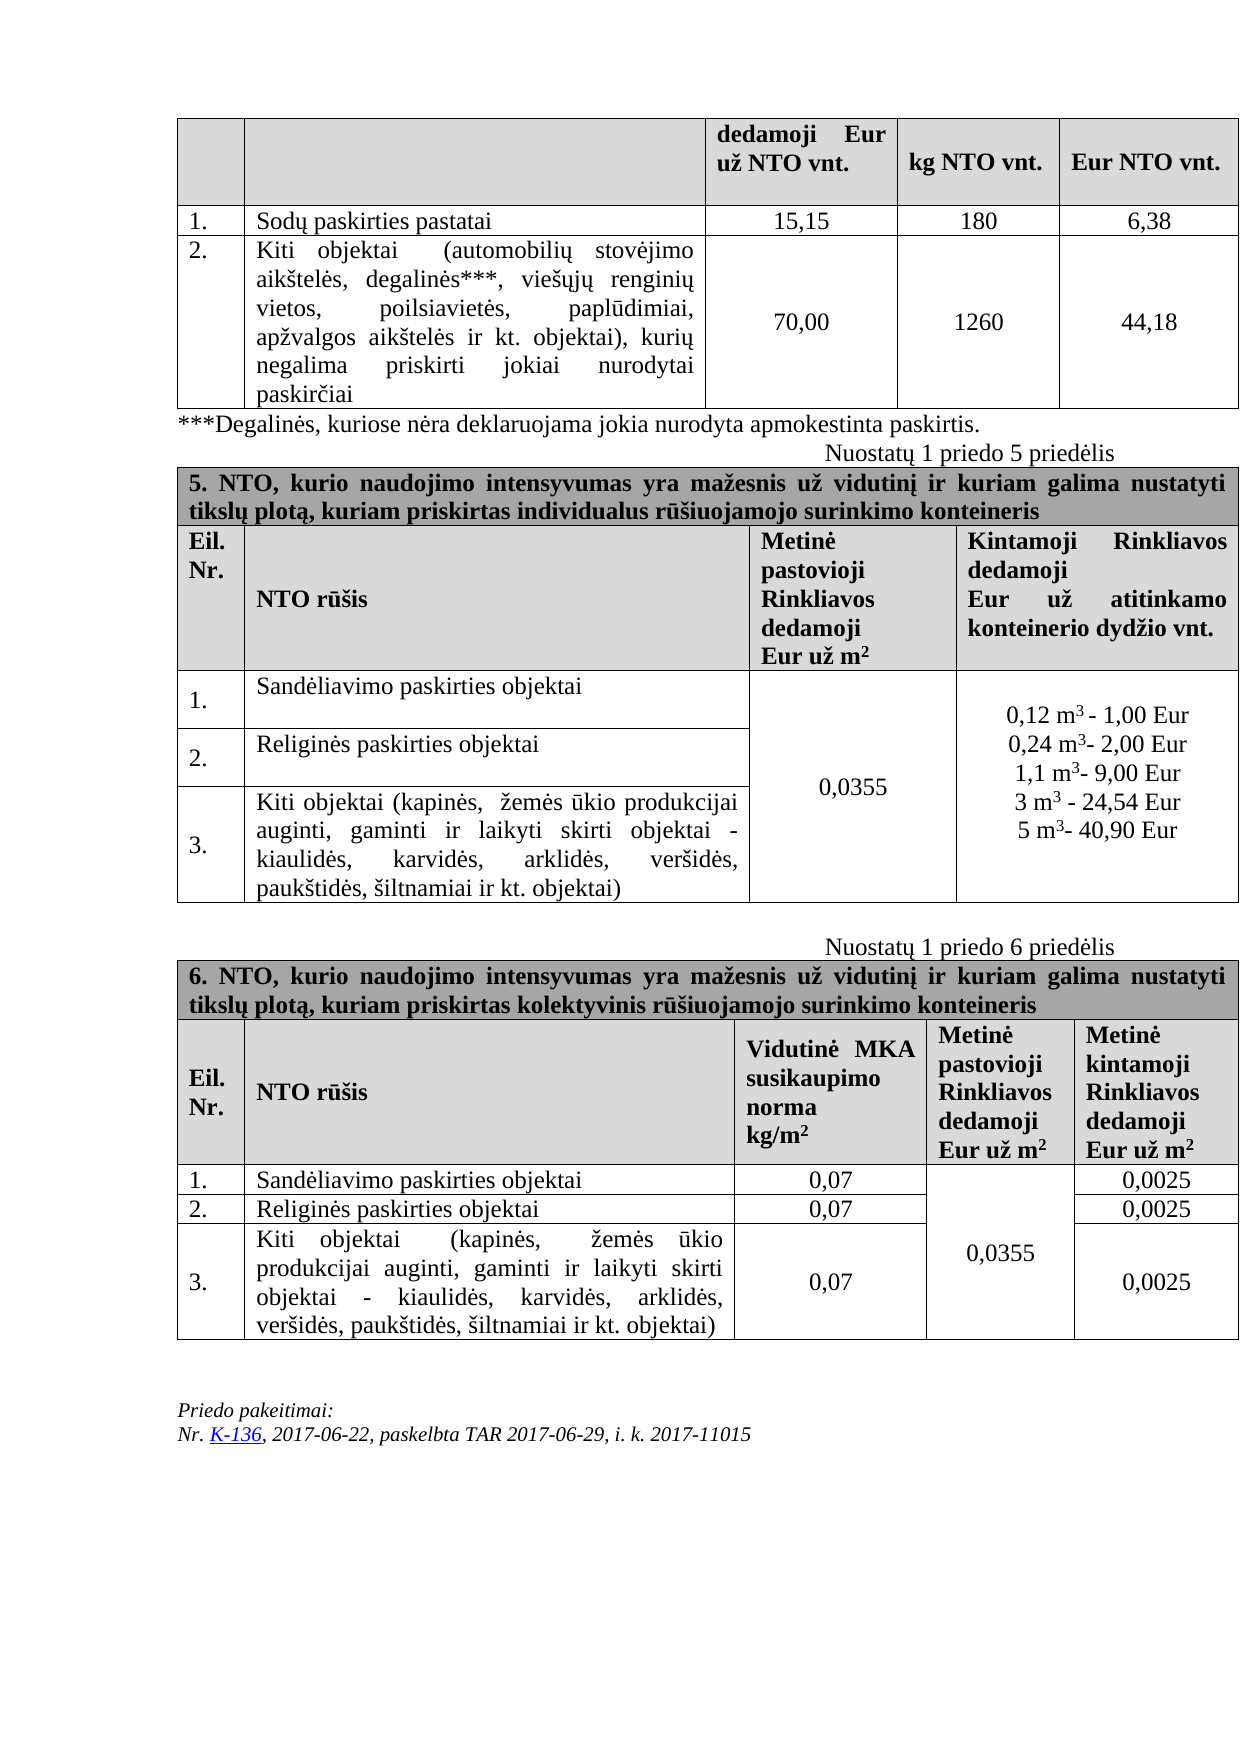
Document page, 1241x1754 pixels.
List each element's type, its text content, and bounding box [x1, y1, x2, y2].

text Priedo pakeitimai: [177, 1398, 1181, 1422]
table_cell 15,15 [706, 206, 897, 234]
table_cell 2. [178, 1195, 244, 1223]
text ***Degalinės, kuriose nėra deklaruojama jokia nurodyta apmokestinta paskirtis. [177, 409, 1181, 438]
table_cell 0,07 [735, 1195, 926, 1223]
table_cell 0,12 m3 - 1,00 Eur 0,24 m3- 2,00 Eur 1,1 m3- 9,00 Eur 3 m3 - 24,54 Eur 5 m3- 40,90 Eur [957, 671, 1238, 902]
table_cell Metinė pastovioji Rinkliavos dedamoji Eur už m2 [750, 526, 956, 670]
table_cell Religinės paskirties objektai [245, 729, 749, 786]
table_cell Vidutinė MKA susikaupimo norma kg/m2 [735, 1020, 926, 1164]
table_cell 2. [178, 729, 244, 786]
table_cell 0,0025 [1075, 1195, 1238, 1223]
text Nuostatų 1 priedo 6 priedėlis [824, 932, 1181, 960]
table_header 5. NTO, kurio naudojimo intensyvumas yra mažesnis už vidutinį ir kuriam galima nustatyti tikslų plotą, kuriam priskirtas individualus rūšiuojamojo surinkimo konteineris [178, 468, 1238, 525]
table_cell kg NTO vnt. [898, 119, 1059, 205]
table_cell 0,0355 [750, 671, 956, 902]
table_cell 1. [178, 1165, 244, 1193]
table_cell 1. [178, 671, 244, 728]
table_cell Metinė pastovioji Rinkliavos dedamoji Eur už m2 [927, 1020, 1074, 1164]
table_cell 44,18 [1060, 236, 1238, 408]
table_header 6. NTO, kurio naudojimo intensyvumas yra mažesnis už vidutinį ir kuriam galima nustatyti tikslų plotą, kuriam priskirtas kolektyvinis rūšiuojamojo surinkimo konteineris [178, 961, 1238, 1019]
table_cell 0,07 [735, 1224, 926, 1339]
table_cell 0,07 [735, 1165, 926, 1193]
table_cell 1260 [898, 236, 1059, 408]
table_cell 180 [898, 206, 1059, 234]
table_cell Kiti objektai (kapinės, žemės ūkio produkcijai auginti, gaminti ir laikyti skirti objektai - kiaulidės, karvidės, arklidės, veršidės, paukštidės, šiltnamiai ir kt. objektai) [245, 1224, 734, 1339]
table_cell Religinės paskirties objektai [245, 1195, 734, 1223]
table_cell Kiti objektai (kapinės, žemės ūkio produkcijai auginti, gaminti ir laikyti skirti objektai - kiaulidės, karvidės, arklidės, veršidės, paukštidės, šiltnamiai ir kt. objektai) [245, 787, 749, 902]
table_cell NTO rūšis [245, 1020, 734, 1164]
table_cell Kiti objektai (automobilių stovėjimo aikštelės, degalinės***, viešųjų renginių vietos, poilsiavietės, paplūdimiai, apžvalgos aikštelės ir kt. objektai), kurių negalima priskirti jokiai nurodytai paskirčiai [245, 236, 705, 408]
table_cell 70,00 [706, 236, 897, 408]
table_cell Sandėliavimo paskirties objektai [245, 671, 749, 728]
table_cell 3. [178, 1224, 244, 1339]
table_cell [245, 119, 705, 205]
table_cell dedamoji Eur už NTO vnt. [706, 119, 897, 205]
table_cell Eil. Nr. [178, 1020, 244, 1164]
text Nr. K-136, 2017-06-22, paskelbta TAR 2017-06-29, i. k. 2017-11015 [177, 1422, 1181, 1446]
table_cell Eil. Nr. [178, 526, 244, 670]
table_cell Eur NTO vnt. [1060, 119, 1238, 205]
table_cell 6,38 [1060, 206, 1238, 234]
table_cell 3. [178, 787, 244, 902]
table_cell 1. [178, 206, 244, 234]
table_cell 0,0025 [1075, 1165, 1238, 1193]
table_cell Sandėliavimo paskirties objektai [245, 1165, 734, 1193]
table_cell 0,0355 [927, 1165, 1074, 1339]
text Nuostatų 1 priedo 5 priedėlis [824, 438, 1181, 467]
table_cell Metinė kintamoji Rinkliavos dedamoji Eur už m2 [1075, 1020, 1238, 1164]
table_cell 2. [178, 236, 244, 408]
table_cell Sodų paskirties pastatai [245, 206, 705, 234]
table_cell [178, 119, 244, 205]
table_cell NTO rūšis [245, 526, 749, 670]
table_cell 0,0025 [1075, 1224, 1238, 1339]
table_cell Kintamoji Rinkliavos dedamoji Eur už atitinkamo konteinerio dydžio vnt. [957, 526, 1238, 670]
